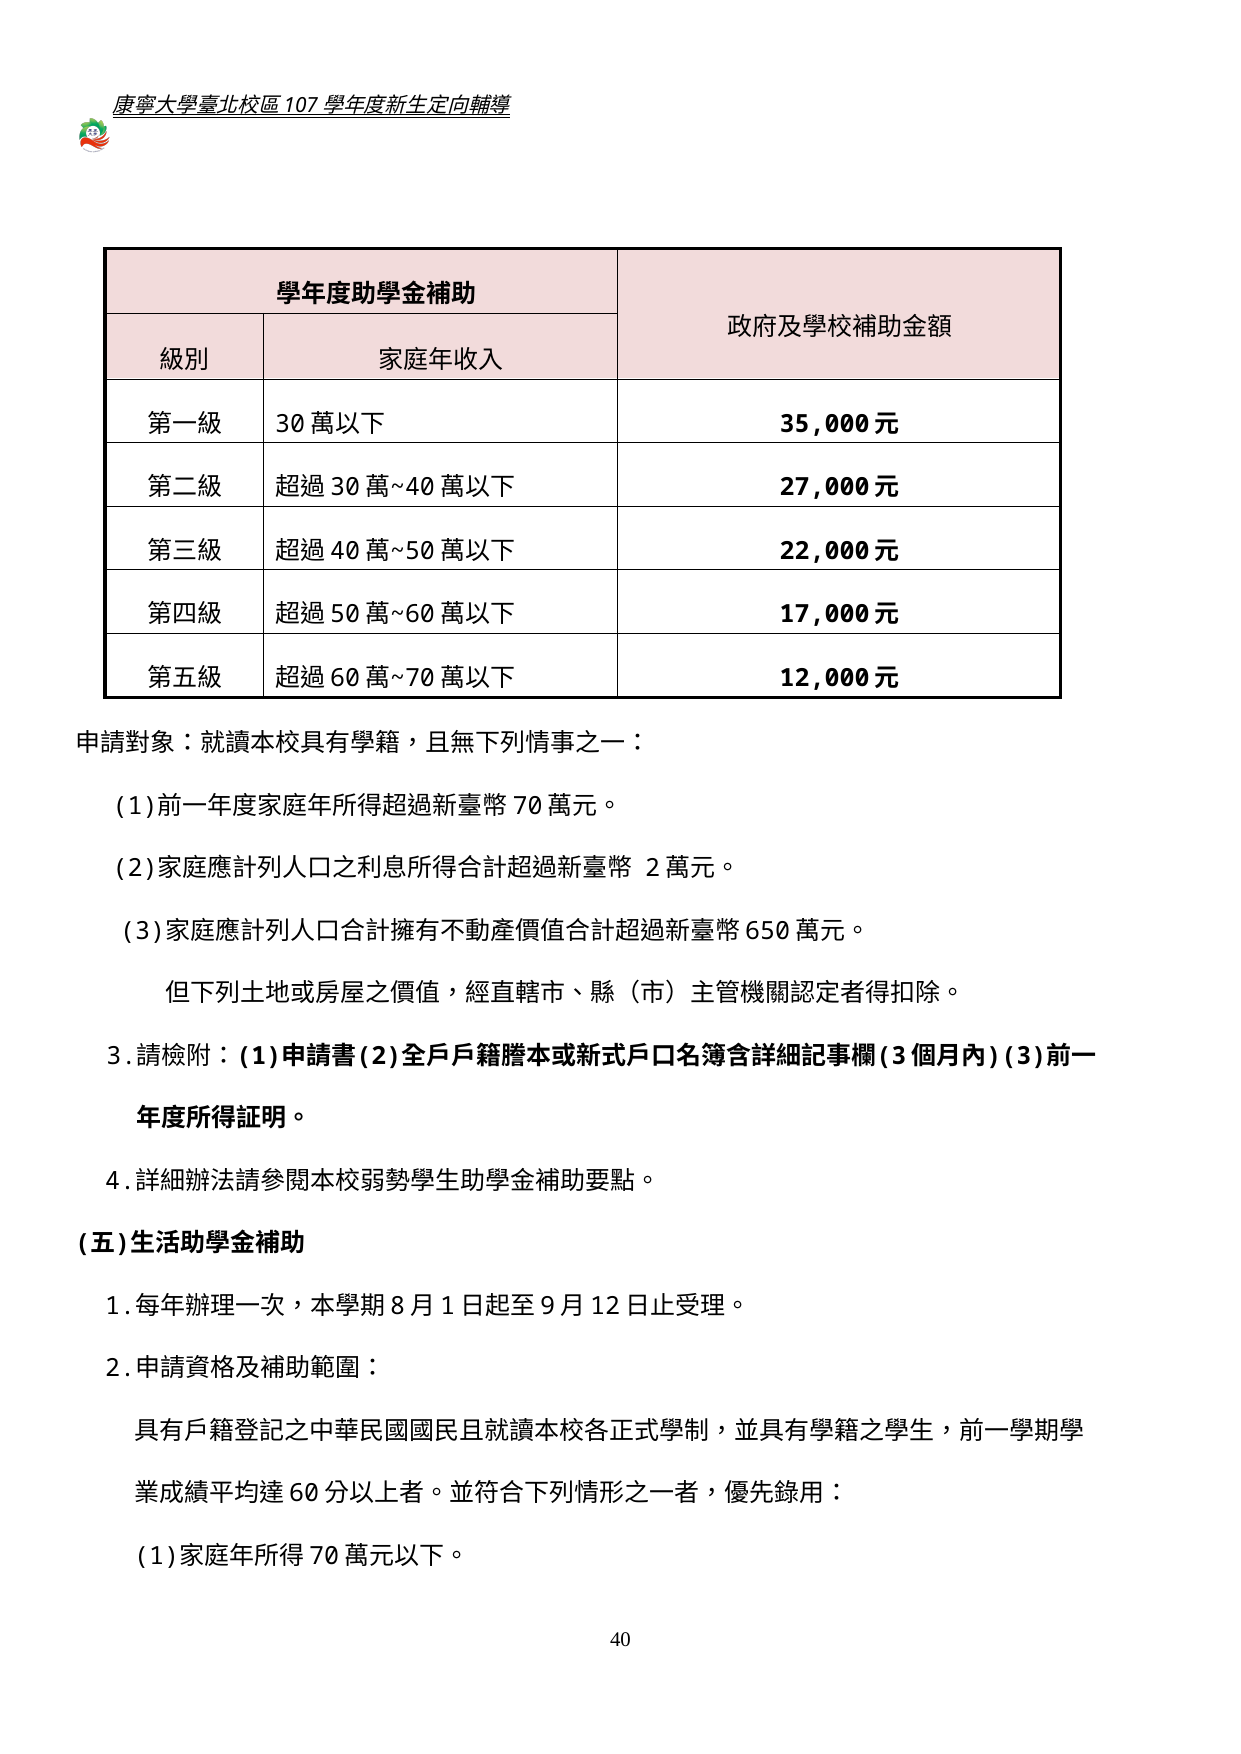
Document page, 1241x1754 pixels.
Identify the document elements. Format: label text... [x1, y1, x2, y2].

table_cell 27,000元 [618, 443, 1059, 506]
table_cell 第五級 [107, 634, 263, 696]
text 但下列土地或房屋之價值，經直轄市、縣（市）主管機關認定者得扣除。 [75, 949, 1146, 1012]
table_cell 第二級 [107, 443, 263, 506]
table_cell 35,000元 [618, 380, 1059, 442]
text 2.申請資格及補助範圍： [75, 1324, 1237, 1387]
text 4.詳細辦法請參閱本校弱勢學生助學金補助要點。 [75, 1137, 1237, 1199]
table_cell 第三級 [107, 507, 263, 569]
text (1)家庭年所得70萬元以下。 [134, 1512, 1237, 1574]
table_cell 超過30萬~40萬以下 [264, 443, 617, 506]
table_cell 22,000元 [618, 507, 1059, 569]
text (1)前一年度家庭年所得超過新臺幣70萬元。 [112, 762, 1237, 824]
text 3.請檢附：(1)申請書(2)全戶戶籍謄本或新式戶口名簿含詳細記事欄(3個月內)(3)前一 [76, 1012, 1153, 1074]
text 申請對象：就讀本校具有學籍，且無下列情事之一： [75, 699, 1237, 762]
text (3)家庭應計列人口合計擁有不動產價值合計超過新臺幣650萬元。 [75, 887, 1146, 949]
table_cell 超過40萬~50萬以下 [264, 507, 617, 569]
table_header 政府及學校補助金額 [618, 250, 1059, 378]
table_cell 級別 [107, 314, 263, 378]
table_cell 第四級 [107, 570, 263, 633]
text 年度所得証明。 [76, 1074, 1153, 1137]
text (2)家庭應計列人口之利息所得合計超過新臺幣 2萬元。 [112, 824, 1237, 887]
text 業成績平均達60分以上者。並符合下列情形之一者，優先錄用： [134, 1449, 1237, 1512]
table_cell 30萬以下 [264, 380, 617, 442]
table_cell 12,000元 [618, 634, 1059, 696]
table_cell 第一級 [107, 380, 263, 442]
table_header 學年度助學金補助 [107, 250, 617, 313]
text 1.每年辦理一次，本學期8月1日起至9月12日止受理。 [75, 1262, 1237, 1324]
table_cell 超過50萬~60萬以下 [264, 570, 617, 633]
text 具有戶籍登記之中華民國國民且就讀本校各正式學制，並具有學籍之學生，前一學期學 [134, 1387, 1237, 1449]
table_cell 超過60萬~70萬以下 [264, 634, 617, 696]
table_cell 家庭年收入 [264, 314, 617, 378]
table_cell 17,000元 [618, 570, 1059, 633]
text (五)生活助學金補助 [75, 1199, 1237, 1262]
